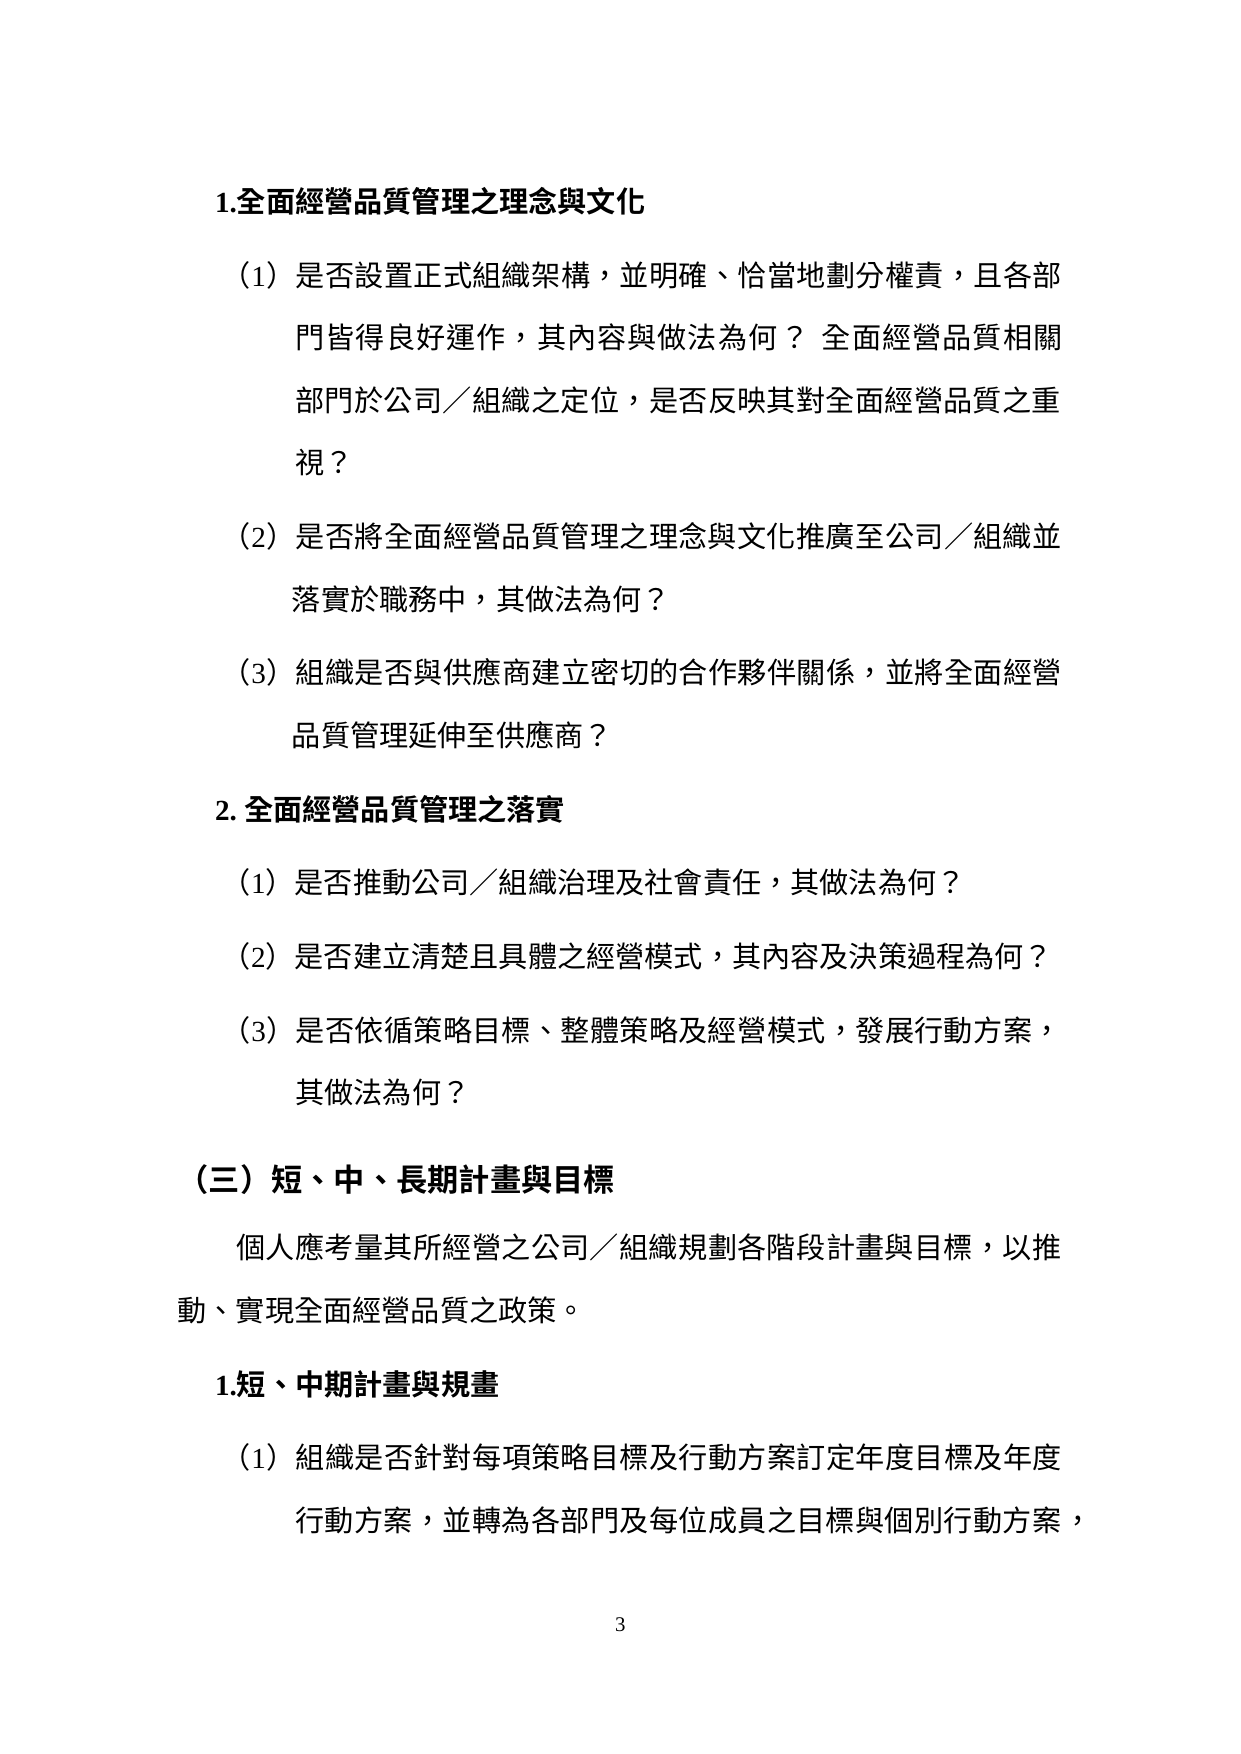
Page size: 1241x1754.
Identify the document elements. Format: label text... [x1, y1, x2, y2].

subtitle （三）短、中、長期計畫與目標 [177, 1136, 1063, 1199]
text 個人應考量其所經營之公司／組織規劃各階段計畫與目標，以推動、實現全面經營品質之政策。 [177, 1204, 1063, 1329]
text 1.全面經營品質管理之理念與文化 [215, 158, 1063, 221]
text （1）是否推動公司／組織治理及社會責任，其做法為何？ [222, 839, 1063, 902]
text （1）是否設置正式組織架構，並明確、恰當地劃分權責，且各部門皆得良好運作，其內容與做法為何？ 全面經營品質相關部門於公司／組織之定位，是否反映其對全面經營品質之重視？ [222, 232, 1063, 482]
text （2）是否建立清楚且具體之經營模式，其內容及決策過程為何？ [222, 913, 1063, 976]
text 1.短、中期計畫與規畫 [215, 1341, 1063, 1403]
text 2. 全面經營品質管理之落實 [215, 766, 1063, 828]
text （1）組織是否針對每項策略目標及行動方案訂定年度目標及年度行動方案，並轉為各部門及每位成員之目標與個別行動方案，且組織成員皆能清楚瞭解？又其內容及做法為何？ [222, 1414, 1063, 1539]
text （3）組織是否與供應商建立密切的合作夥伴關係，並將全面經營品質管理延伸至供應商？ [222, 629, 1063, 754]
text （2）是否將全面經營品質管理之理念與文化推廣至公司／組織並落實於職務中，其做法為何？ [222, 493, 1063, 618]
text （3）是否依循策略目標、整體策略及經營模式，發展行動方案，其做法為何？ [222, 987, 1063, 1112]
